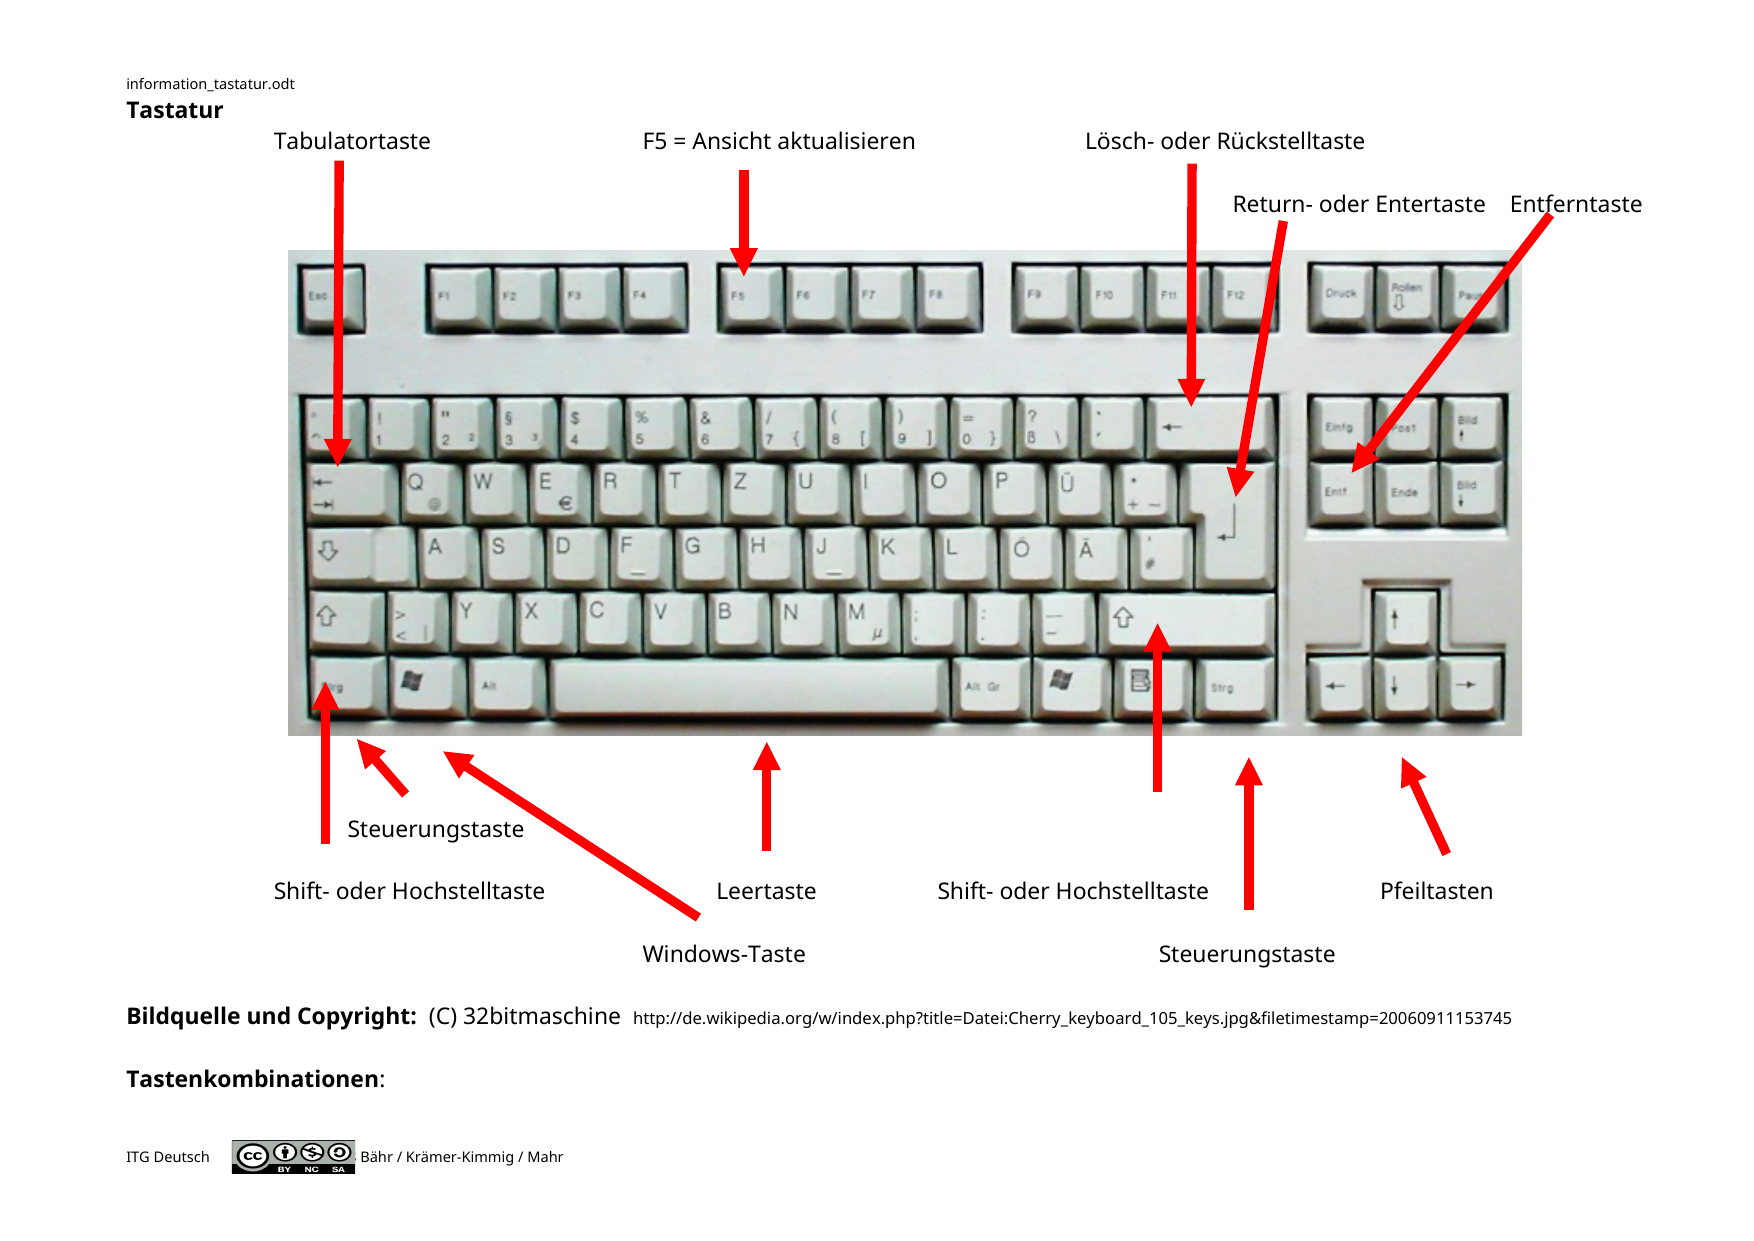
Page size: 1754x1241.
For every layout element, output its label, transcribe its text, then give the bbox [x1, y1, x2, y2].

text [771, 812, 1244, 844]
text [344, 187, 739, 219]
text [1433, 812, 1684, 844]
text Tastatur [126, 94, 1684, 125]
text Leertaste Shift- oder Hochstelltaste [644, 875, 1244, 906]
text [1254, 812, 1436, 844]
picture [231, 1140, 356, 1174]
text Return- oder Entertaste Entferntaste [1197, 187, 1684, 219]
text Steuerungstaste [330, 812, 575, 844]
text [547, 812, 762, 844]
text Bildquelle und Copyright: (C) 32bitmaschine http://de.wikipedia.org/w/index.php?title=Datei:Cherry_keyboard_105_keys.jpg&filetimestamp=20060911153745 [126, 1000, 1684, 1031]
text Windows-Taste Steuerungstaste [126, 937, 1684, 969]
text Tastenkombinationen: [126, 1062, 1684, 1094]
text Pfeiltasten [1254, 875, 1684, 906]
text [749, 187, 1187, 219]
picture [288, 250, 1523, 736]
text Tabulatortaste F5 = Ansicht aktualisieren Lösch- oder Rückstelltaste [126, 125, 1684, 156]
text [200, 812, 321, 844]
text [126, 187, 334, 219]
text Shift- oder Hochstelltaste [126, 875, 670, 906]
